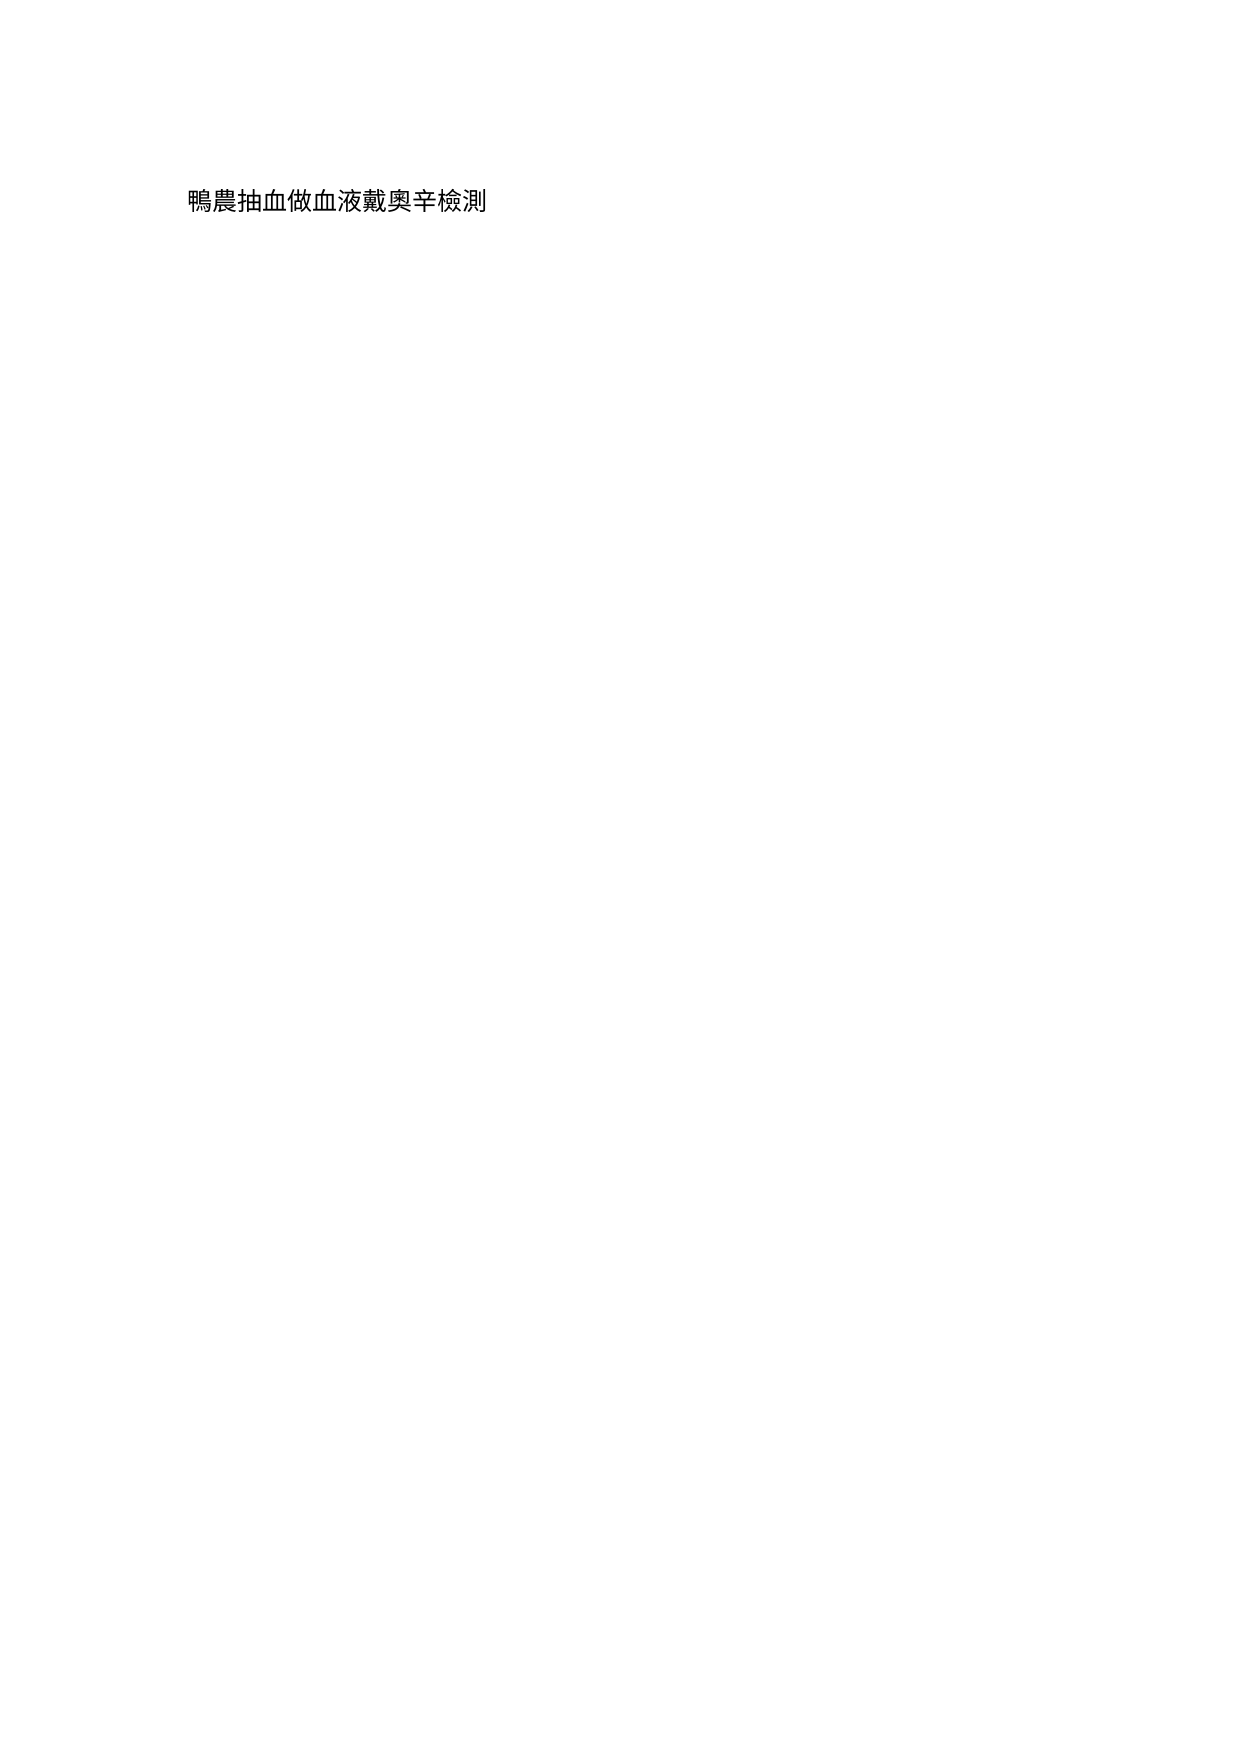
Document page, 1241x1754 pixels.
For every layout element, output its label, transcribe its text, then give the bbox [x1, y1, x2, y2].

text 鴨農抽血做血液戴奧辛檢測 [187, 158, 1053, 221]
